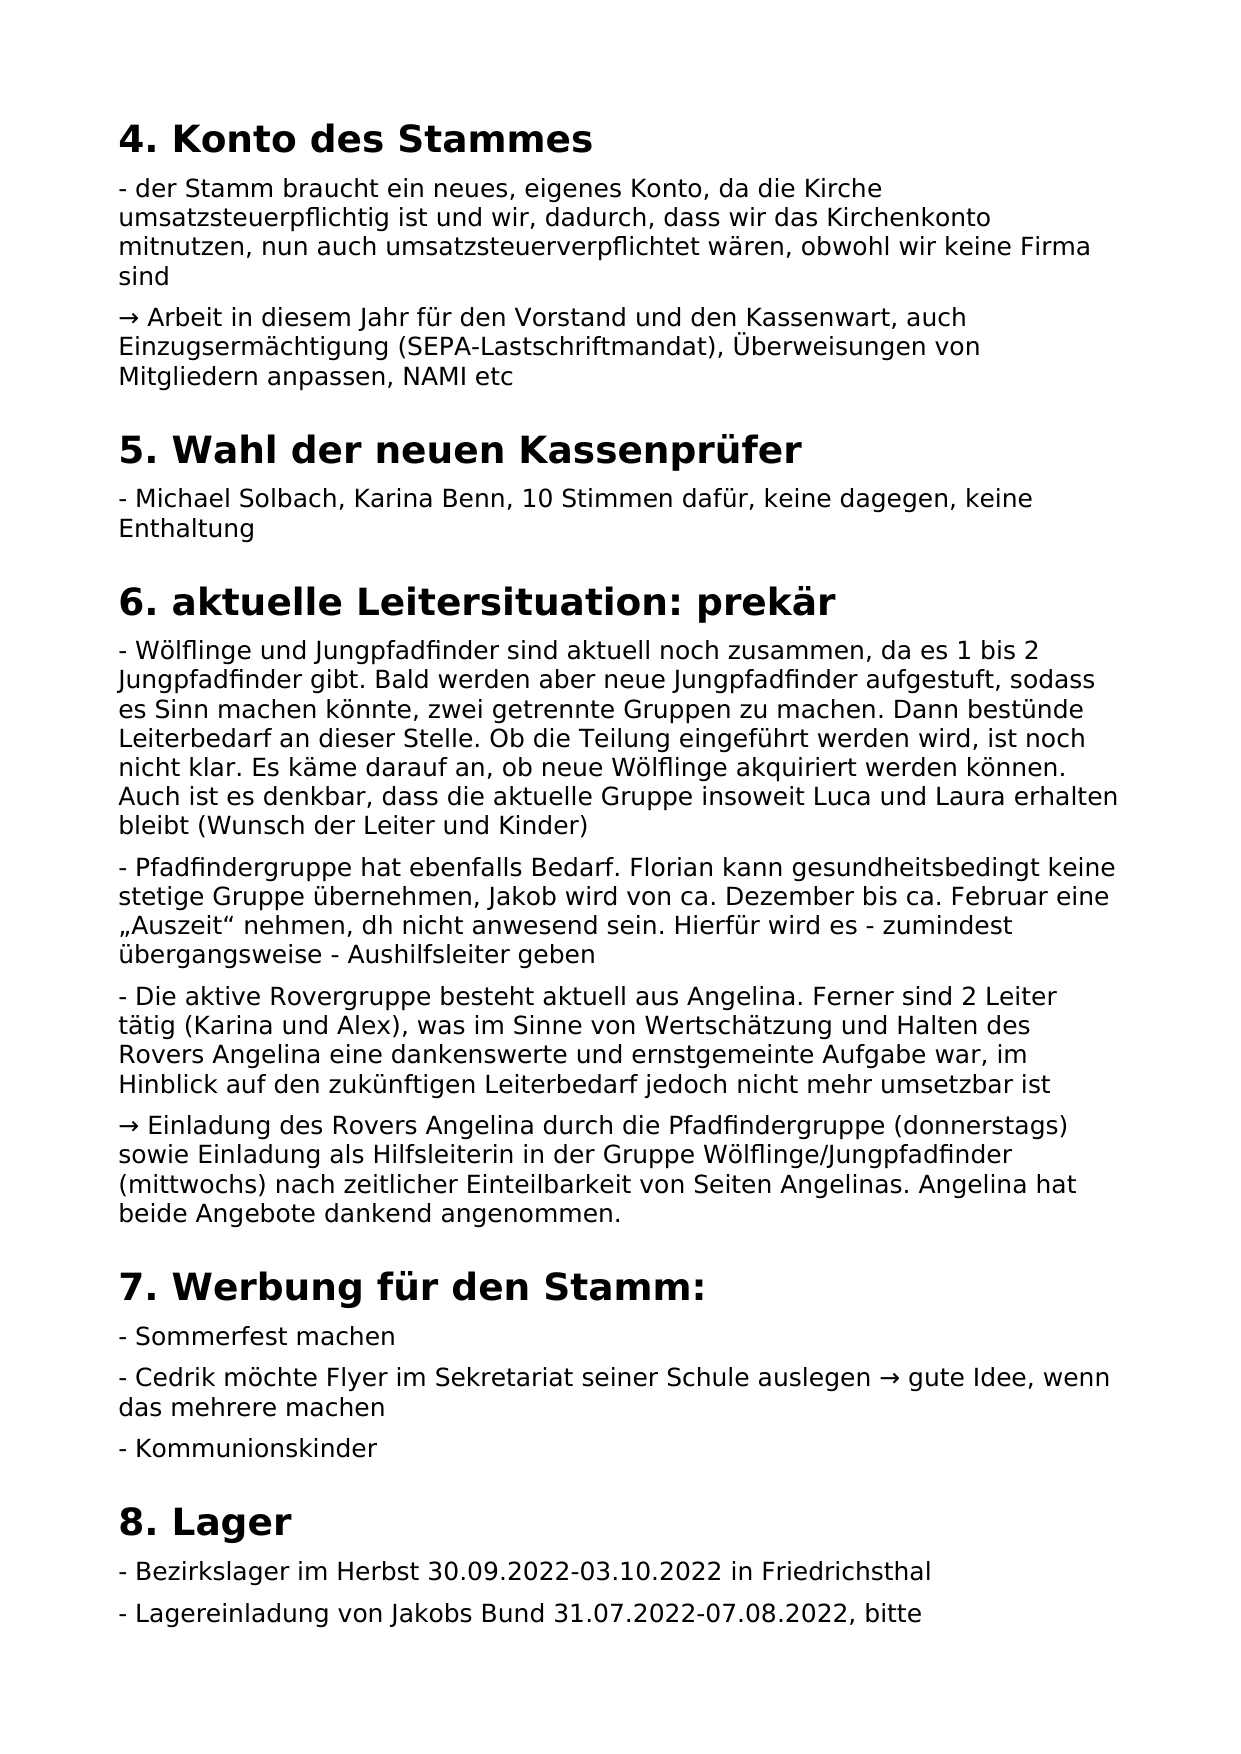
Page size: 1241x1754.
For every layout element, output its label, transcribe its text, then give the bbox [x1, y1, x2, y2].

text - Die aktive Rovergruppe besteht aktuell aus Angelina. Ferner sind 2 Leiter tätig (Karina und Alex), was im Sinne von Wertschätzung und Halten des Rovers Angelina eine dankenswerte und ernstgemeinte Aufgabe war, im Hinblick auf den zukünftigen Leiterbedarf jedoch nicht mehr umsetzbar ist [118, 982, 1122, 1099]
subtitle 4. Konto des Stammes [118, 118, 1122, 162]
text - Wölflinge und Jungpfadfinder sind aktuell noch zusammen, da es 1 bis 2 Jungpfadfinder gibt. Bald werden aber neue Jungpfadfinder aufgestuft, sodass es Sinn machen könnte, zwei getrennte Gruppen zu machen. Dann bestünde Leiterbedarf an dieser Stelle. Ob die Teilung eingeführt werden wird, ist noch nicht klar. Es käme darauf an, ob neue Wölflinge akquiriert werden können. Auch ist es denkbar, dass die aktuelle Gruppe insoweit Luca und Laura erhalten bleibt (Wunsch der Leiter und Kinder) [118, 637, 1122, 841]
text - Cedrik möchte Flyer im Sekretariat seiner Schule auslegen → gute Idee, wenn das mehrere machen [118, 1363, 1122, 1422]
subtitle 6. aktuelle Leitersituation: prekär [118, 580, 1122, 624]
text - Bezirkslager im Herbst 30.09.2022-03.10.2022 in Friedrichsthal [118, 1557, 1122, 1586]
subtitle 7. Werbung für den Stamm: [118, 1266, 1122, 1309]
text - Sommerfest machen [118, 1322, 1122, 1351]
text - Lagereinladung von Jakobs Bund 31.07.2022-07.08.2022, bitte [118, 1599, 1122, 1628]
text → Einladung des Rovers Angelina durch die Pfadfindergruppe (donnerstags) sowie Einladung als Hilfsleiterin in der Gruppe Wölflinge/Jungpfadfinder (mittwochs) nach zeitlicher Einteilbarkeit von Seiten Angelinas. Angelina hat beide Angebote dankend angenommen. [118, 1112, 1122, 1228]
subtitle 5. Wahl der neuen Kassenprüfer [118, 428, 1122, 472]
text - Michael Solbach, Karina Benn, 10 Stimmen dafür, keine dagegen, keine Enthaltung [118, 484, 1122, 543]
text → Arbeit in diesem Jahr für den Vorstand und den Kassenwart, auch Einzugsermächtigung (SEPA-Lastschriftmandat), Überweisungen von Mitgliedern anpassen, NAMI etc [118, 303, 1122, 391]
subtitle 8. Lager [118, 1501, 1122, 1545]
text - der Stamm braucht ein neues, eigenes Konto, da die Kirche umsatzsteuerpflichtig ist und wir, dadurch, dass wir das Kirchenkonto mitnutzen, nun auch umsatzsteuerverpflichtet wären, obwohl wir keine Firma sind [118, 174, 1122, 291]
text - Pfadfindergruppe hat ebenfalls Bedarf. Florian kann gesundheitsbedingt keine stetige Gruppe übernehmen, Jakob wird von ca. Dezember bis ca. Februar eine „Auszeit“ nehmen, dh nicht anwesend sein. Hierfür wird es - zumindest übergangsweise - Aushilfsleiter geben [118, 853, 1122, 970]
text - Kommunionskinder [118, 1434, 1122, 1463]
